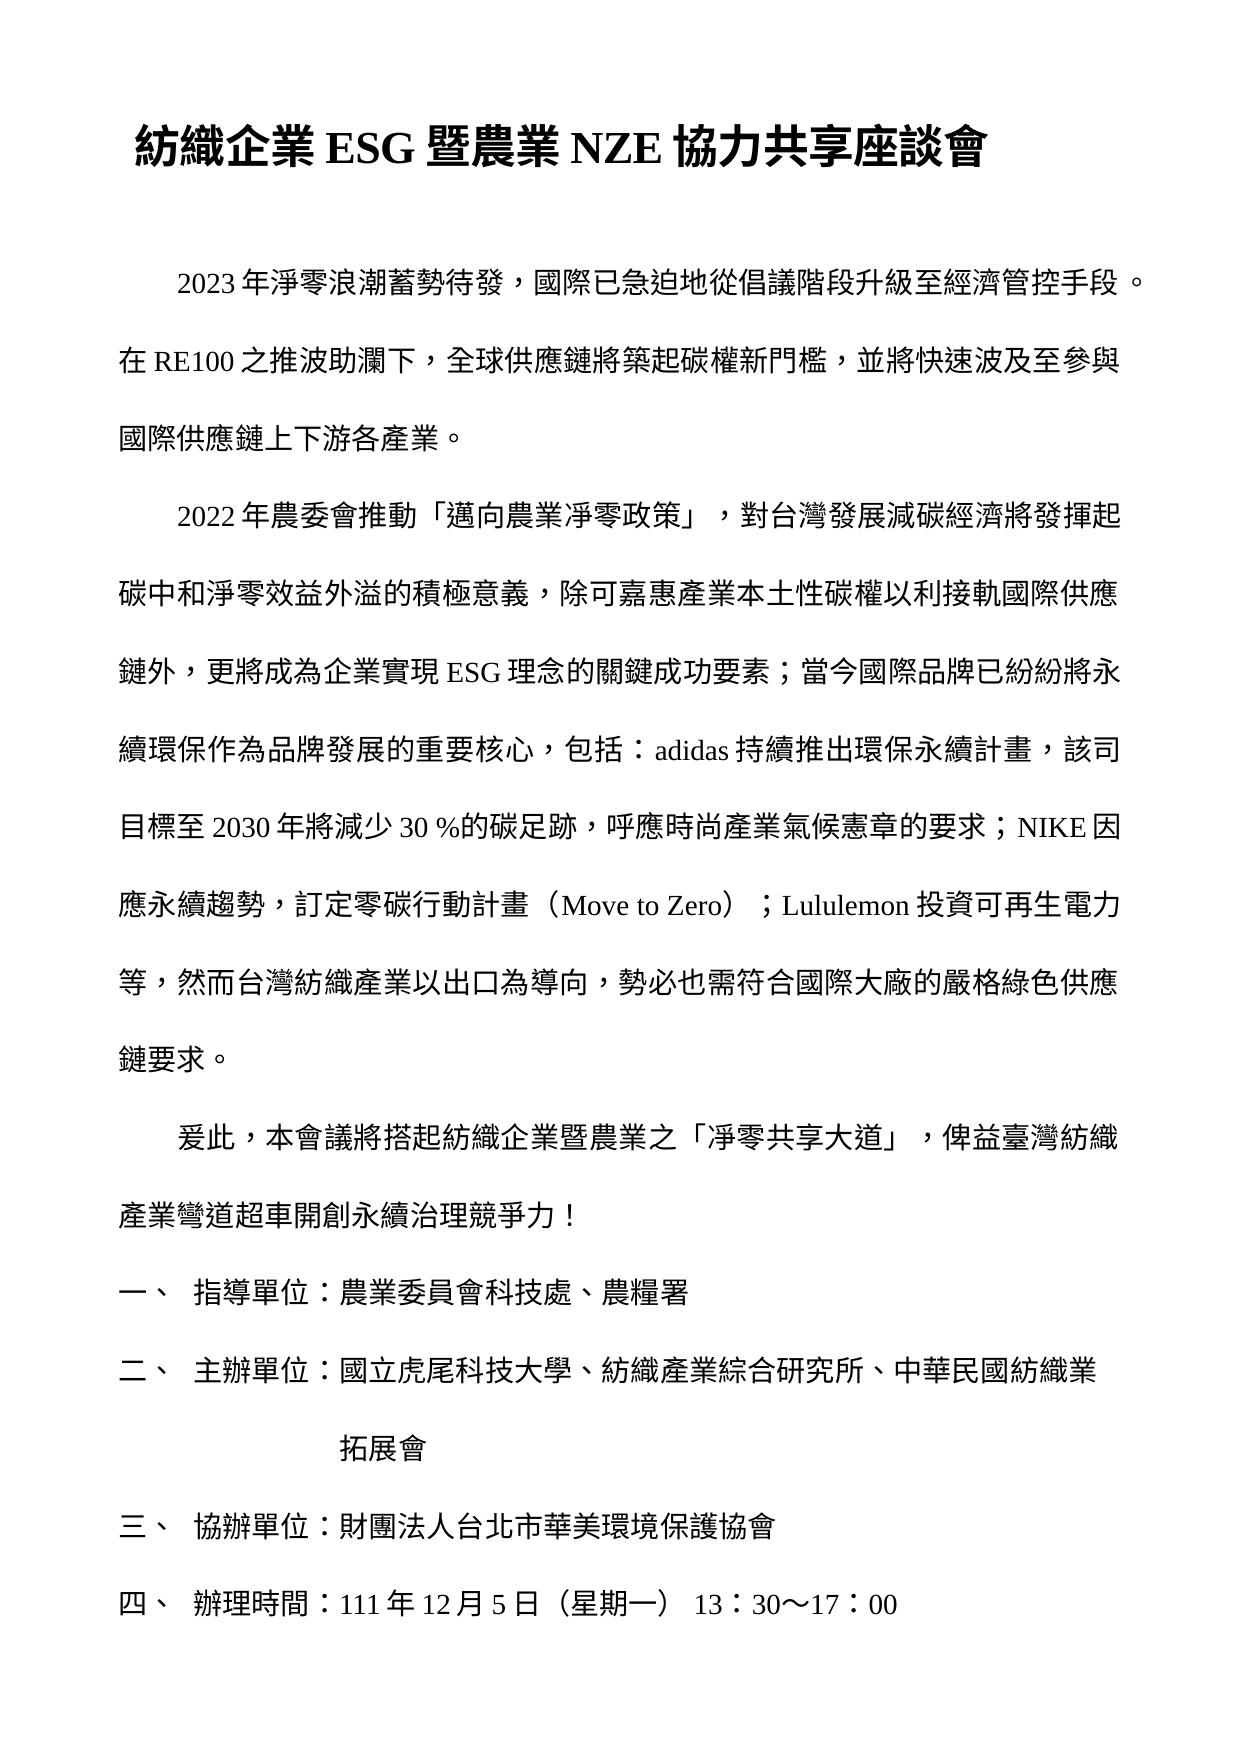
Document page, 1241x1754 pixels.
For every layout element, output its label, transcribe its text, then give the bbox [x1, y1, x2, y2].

list 拓展會 [103, 1401, 1122, 1479]
text 紡織企業ESG暨農業NZE協力共享座談會 [40, 128, 1084, 172]
text 爰此，本會議將搭起紡織企業暨農業之「凈零共享大道」，俾益臺灣紡織產業彎道超車開創永續治理競爭力！ [118, 1090, 1122, 1246]
text 2023年淨零浪潮蓄勢待發，國際已急迫地從倡議階段升級至經濟管控手段。在RE100之推波助瀾下，全球供應鏈將築起碳權新門檻，並將快速波及至參與國際供應鏈上下游各產業。 [118, 235, 1122, 468]
list 指導單位：農業委員會科技處、農糧署 [118, 1246, 1122, 1323]
list 辦理時間：111年12月5日（星期一） 13：30～17：00 [118, 1556, 1122, 1634]
text 2022年農委會推動「邁向農業凈零政策」，對台灣發展減碳經濟將發揮起碳中和淨零效益外溢的積極意義，除可嘉惠產業本土性碳權以利接軌國際供應鏈外，更將成為企業實現ESG理念的關鍵成功要素；當今國際品牌已紛紛將永續環保作為品牌發展的重要核心，包括：adidas持續推出環保永續計畫，該司目標至2030年將減少30 %的碳足跡，呼應時尚產業氣候憲章的要求；NIKE因應永續趨勢，訂定零碳行動計畫（Move to Zero）；Lululemon投資可再生電力等，然而台灣紡織產業以出口為導向，勢必也需符合國際大廠的嚴格綠色供應鏈要求。 [118, 468, 1122, 1090]
list 主辦單位：國立虎尾科技大學、紡織產業綜合研究所、中華民國紡織業 [118, 1323, 1122, 1401]
list 協辦單位：財團法人台北市華美環境保護協會 [118, 1479, 1122, 1556]
